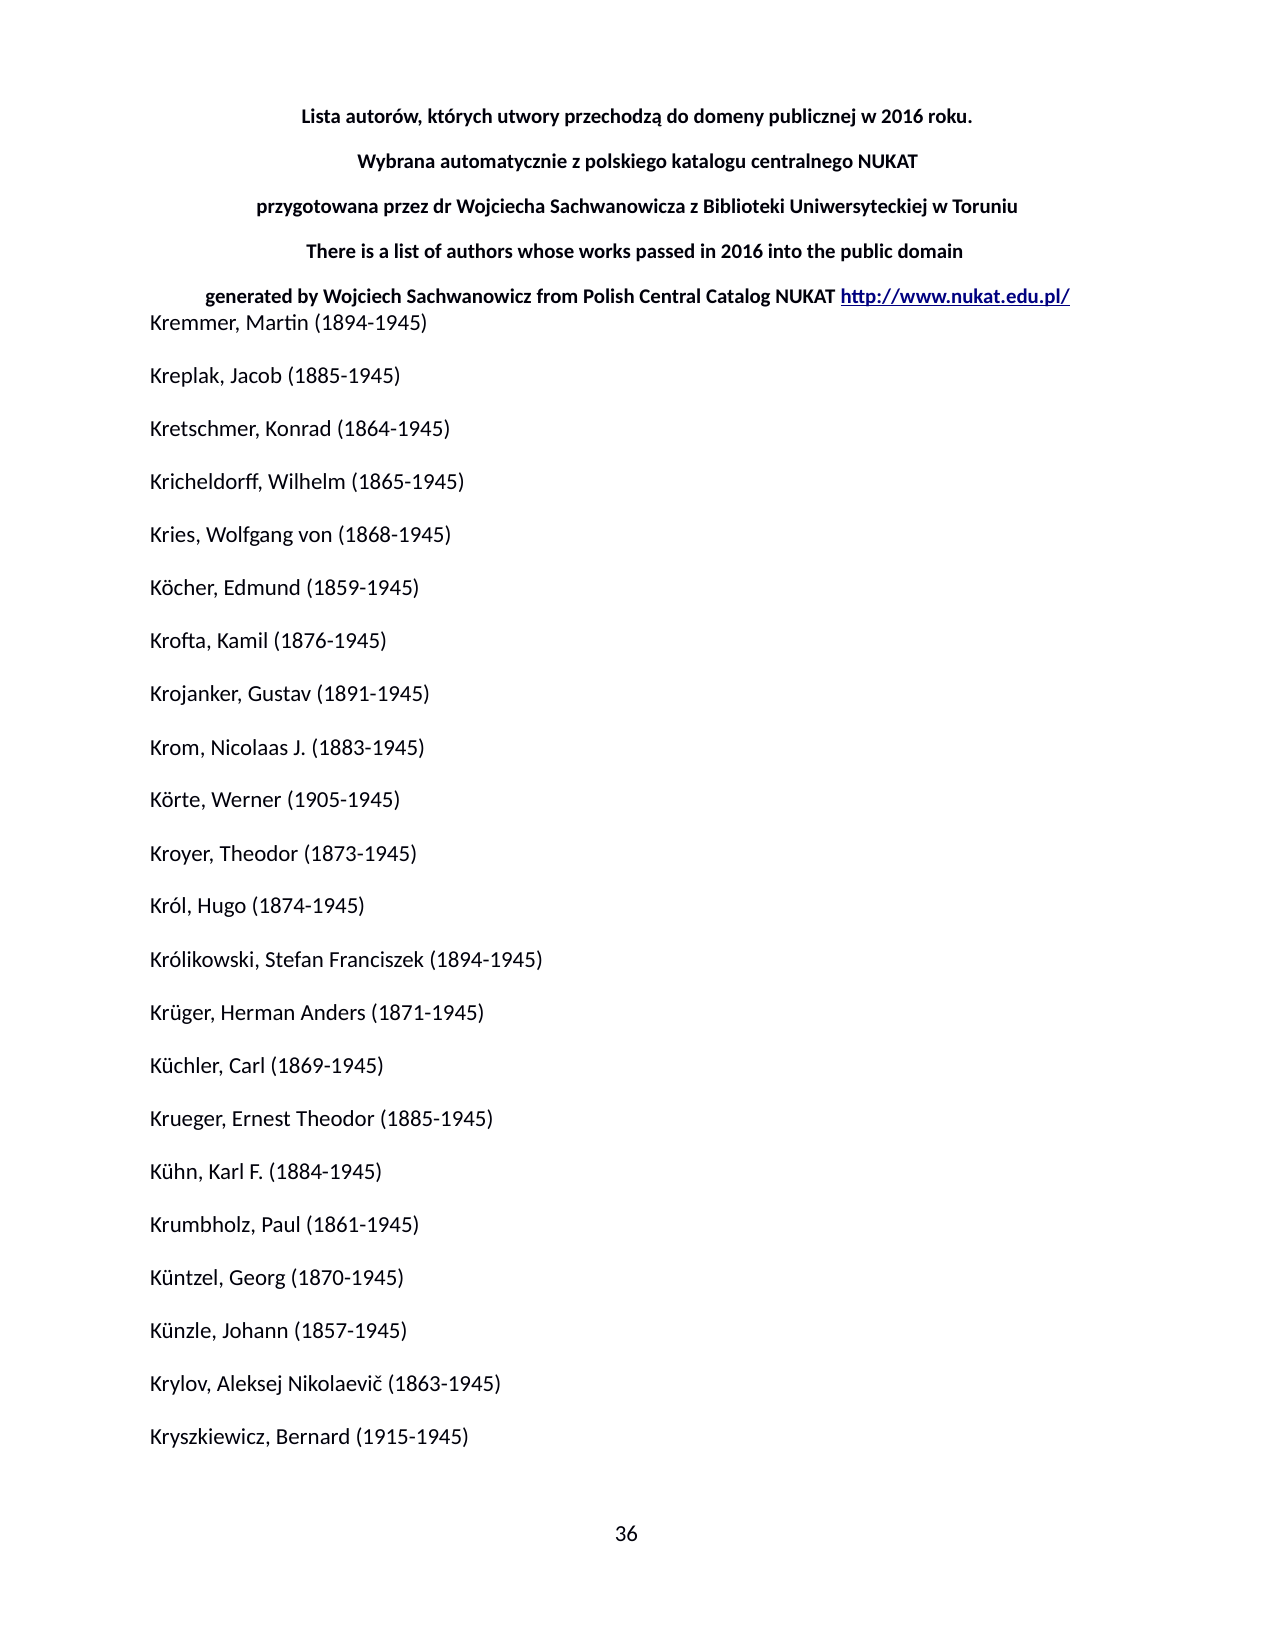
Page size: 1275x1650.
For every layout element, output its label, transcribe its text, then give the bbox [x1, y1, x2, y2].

text Król, Hugo (1874-1945) [150, 892, 1125, 920]
text Krüger, Herman Anders (1871-1945) [150, 998, 1125, 1026]
text Krumbholz, Paul (1861-1945) [150, 1210, 1125, 1238]
text Kremmer, Martin (1894-1945) [150, 308, 1125, 336]
text Krofta, Kamil (1876-1945) [150, 627, 1125, 654]
text Künzle, Johann (1857-1945) [150, 1316, 1125, 1344]
text Kroyer, Theodor (1873-1945) [150, 839, 1125, 867]
text Kretschmer, Konrad (1864-1945) [150, 414, 1125, 442]
text Küntzel, Georg (1870-1945) [150, 1263, 1125, 1291]
text Królikowski, Stefan Franciszek (1894-1945) [150, 945, 1125, 973]
text Kricheldorff, Wilhelm (1865-1945) [150, 467, 1125, 496]
text Kühn, Karl F. (1884-1945) [150, 1157, 1125, 1185]
text Krueger, Ernest Theodor (1885-1945) [150, 1104, 1125, 1132]
text Kryszkiewicz, Bernard (1915-1945) [150, 1422, 1125, 1450]
text Krojanker, Gustav (1891-1945) [150, 679, 1125, 708]
text Kries, Wolfgang von (1868-1945) [150, 521, 1125, 548]
text Krylov, Aleksej Nikolaevič (1863-1945) [150, 1369, 1125, 1397]
text Kreplak, Jacob (1885-1945) [150, 361, 1125, 389]
text Küchler, Carl (1869-1945) [150, 1051, 1125, 1079]
text Körte, Werner (1905-1945) [150, 786, 1125, 814]
text Krom, Nicolaas J. (1883-1945) [150, 733, 1125, 761]
text Köcher, Edmund (1859-1945) [150, 573, 1125, 602]
